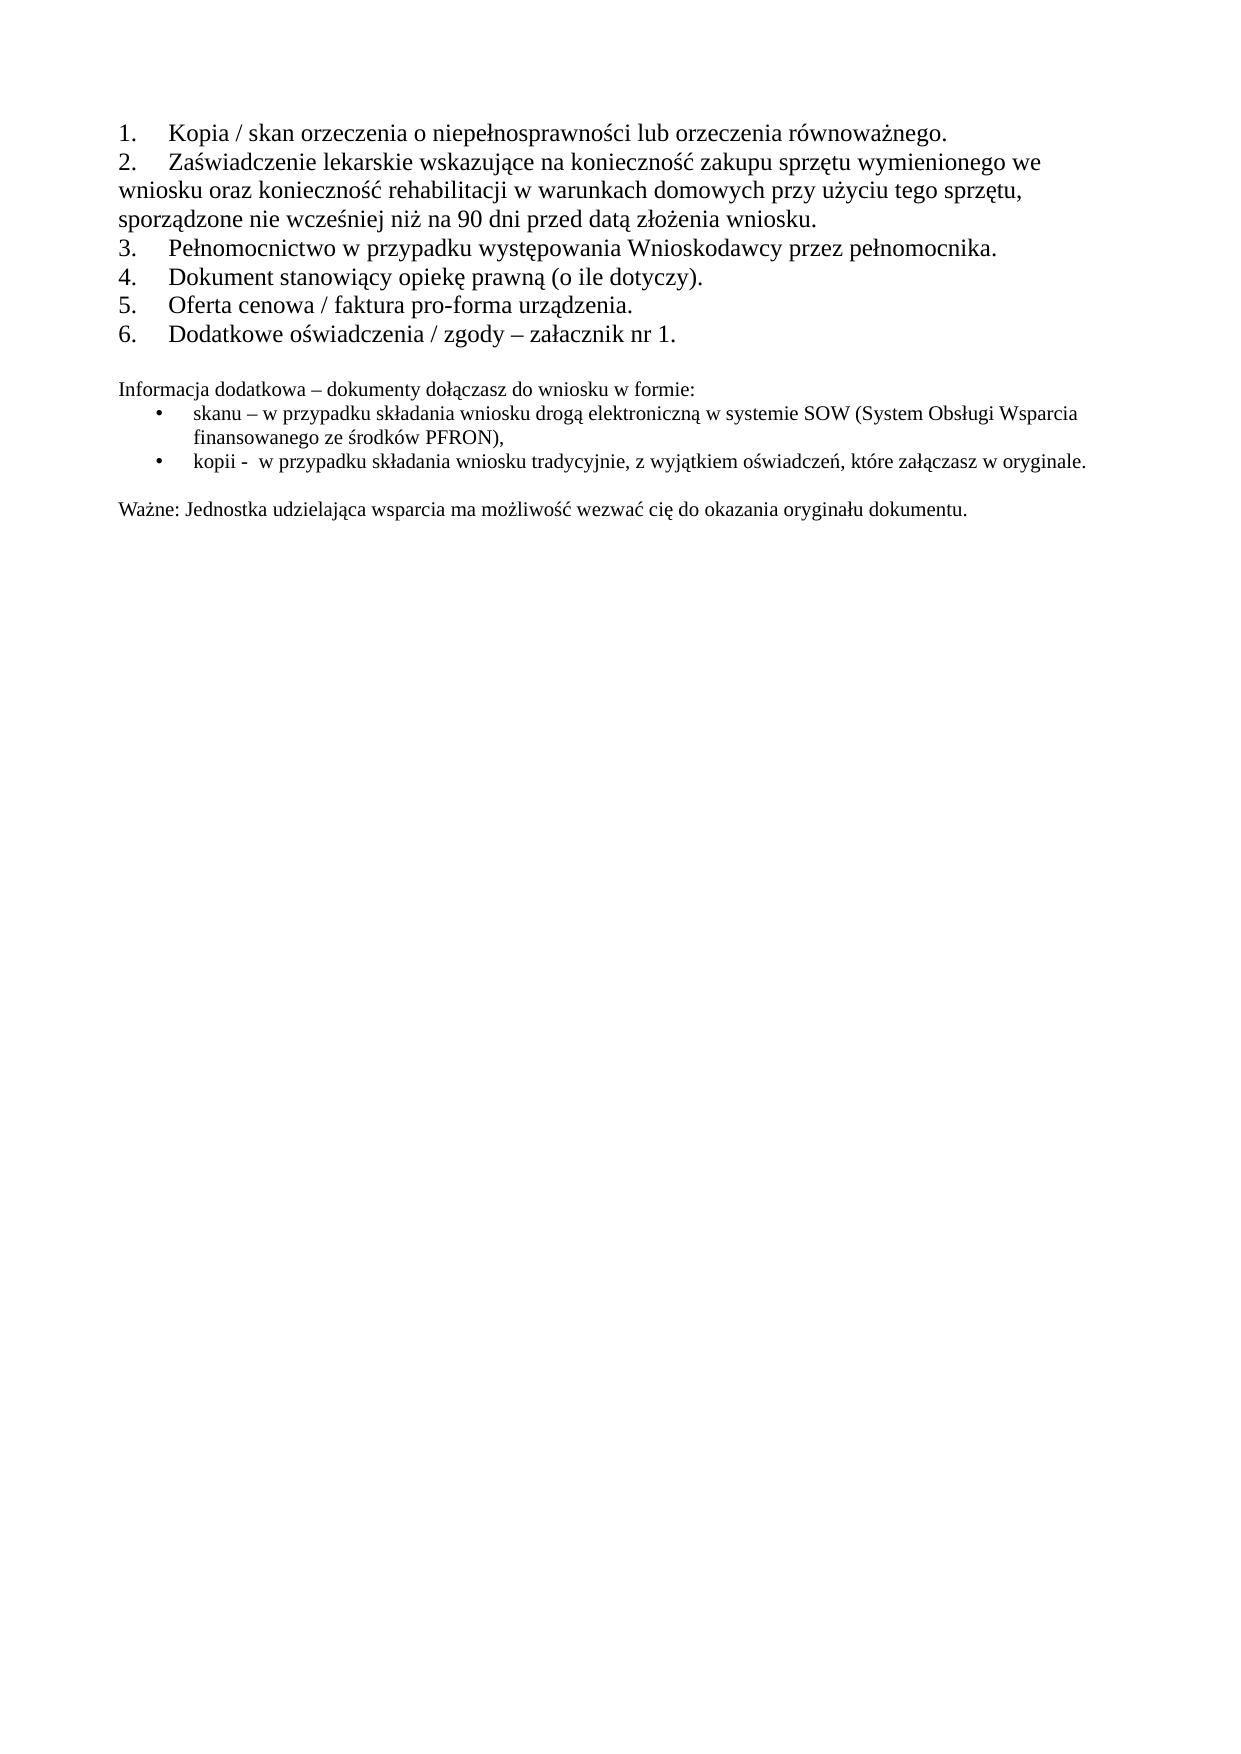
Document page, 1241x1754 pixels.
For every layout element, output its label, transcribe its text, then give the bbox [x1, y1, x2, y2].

text 1. Kopia / skan orzeczenia o niepełnosprawności lub orzeczenia równoważnego. [118, 118, 1122, 147]
list kopii - w przypadku składania wniosku tradycyjnie, z wyjątkiem oświadczeń, które załączasz w oryginale. [156, 449, 1122, 473]
text Informacja dodatkowa – dokumenty dołączasz do wniosku w formie: [118, 377, 1122, 401]
text 4. Dokument stanowiący opiekę prawną (o ile dotyczy). [118, 262, 1122, 291]
text Ważne: Jednostka udzielająca wsparcia ma możliwość wezwać cię do okazania oryginału dokumentu. [118, 497, 1122, 521]
text 3. Pełnomocnictwo w przypadku występowania Wnioskodawcy przez pełnomocnika. [118, 233, 1122, 262]
text 5. Oferta cenowa / faktura pro-forma urządzenia. [118, 291, 1122, 319]
text 6. Dodatkowe oświadczenia / zgody – załacznik nr 1. [118, 319, 1122, 348]
text 2. Zaświadczenie lekarskie wskazujące na konieczność zakupu sprzętu wymienionego we wniosku oraz konieczność rehabilitacji w warunkach domowych przy użyciu tego sprzętu, sporządzone nie wcześniej niż na 90 dni przed datą złożenia wniosku. [118, 147, 1122, 233]
list skanu – w przypadku składania wniosku drogą elektroniczną w systemie SOW (System Obsługi Wsparcia finansowanego ze środków PFRON), [156, 401, 1122, 449]
